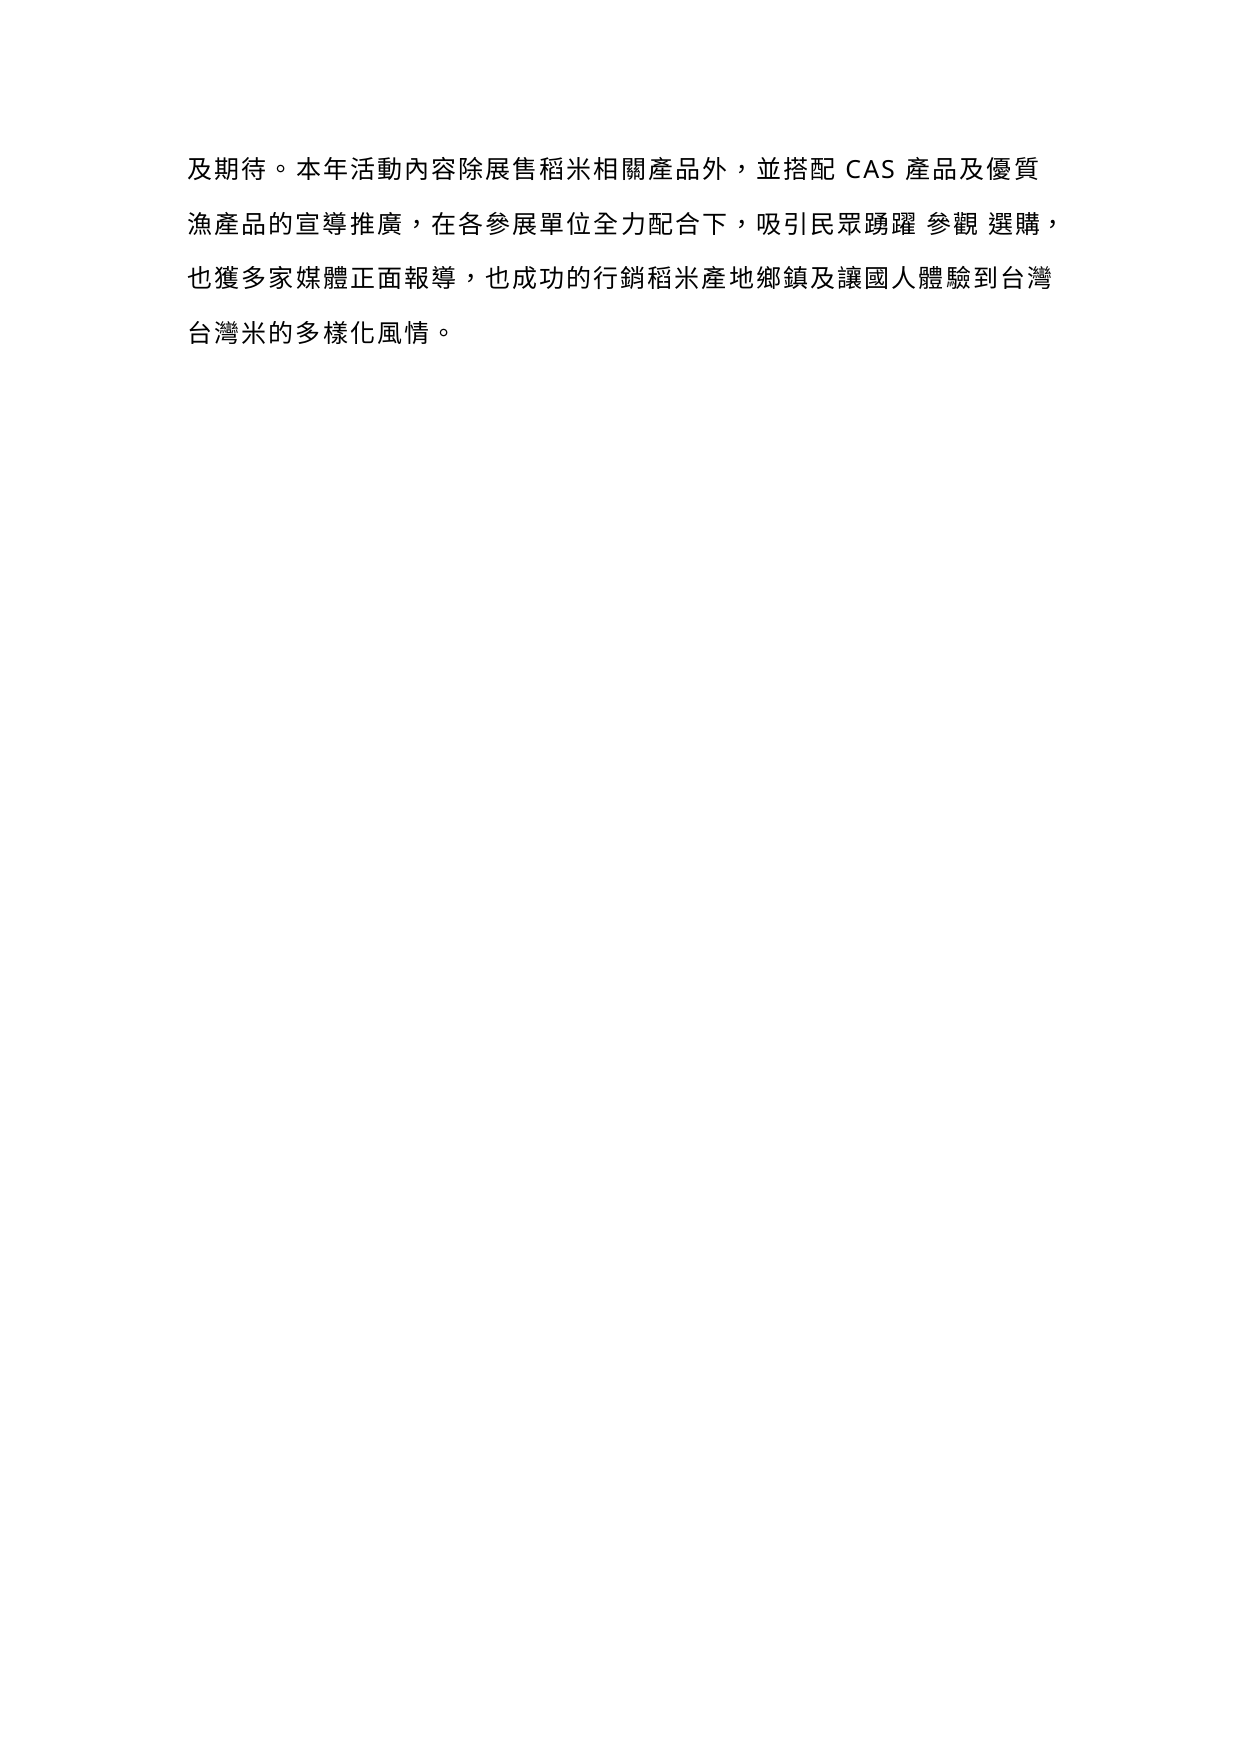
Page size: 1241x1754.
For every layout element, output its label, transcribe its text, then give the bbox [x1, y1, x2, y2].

text 每年秋季辦理的優質台灣米博覽會活動，除已成為稻米產業界年度盛事外，今年配合場地檔期及十大經典好米選拔活動，較往年晚辦，本署接獲多位民眾詢問展售活動訊息，由此可見，該博覽會也頗受消費大眾重視及期待。本年活動內容除展售稻米相關產品外，並搭配 CAS 產品及優質漁產品的宣導推廣，在各參展單位全力配合下，吸引民眾踴躍 參觀 選購，也獲多家媒體正面報導，也成功的行銷稻米產地鄉鎮及讓國人體驗到台灣台灣米的多樣化風情。 [187, 150, 1053, 349]
